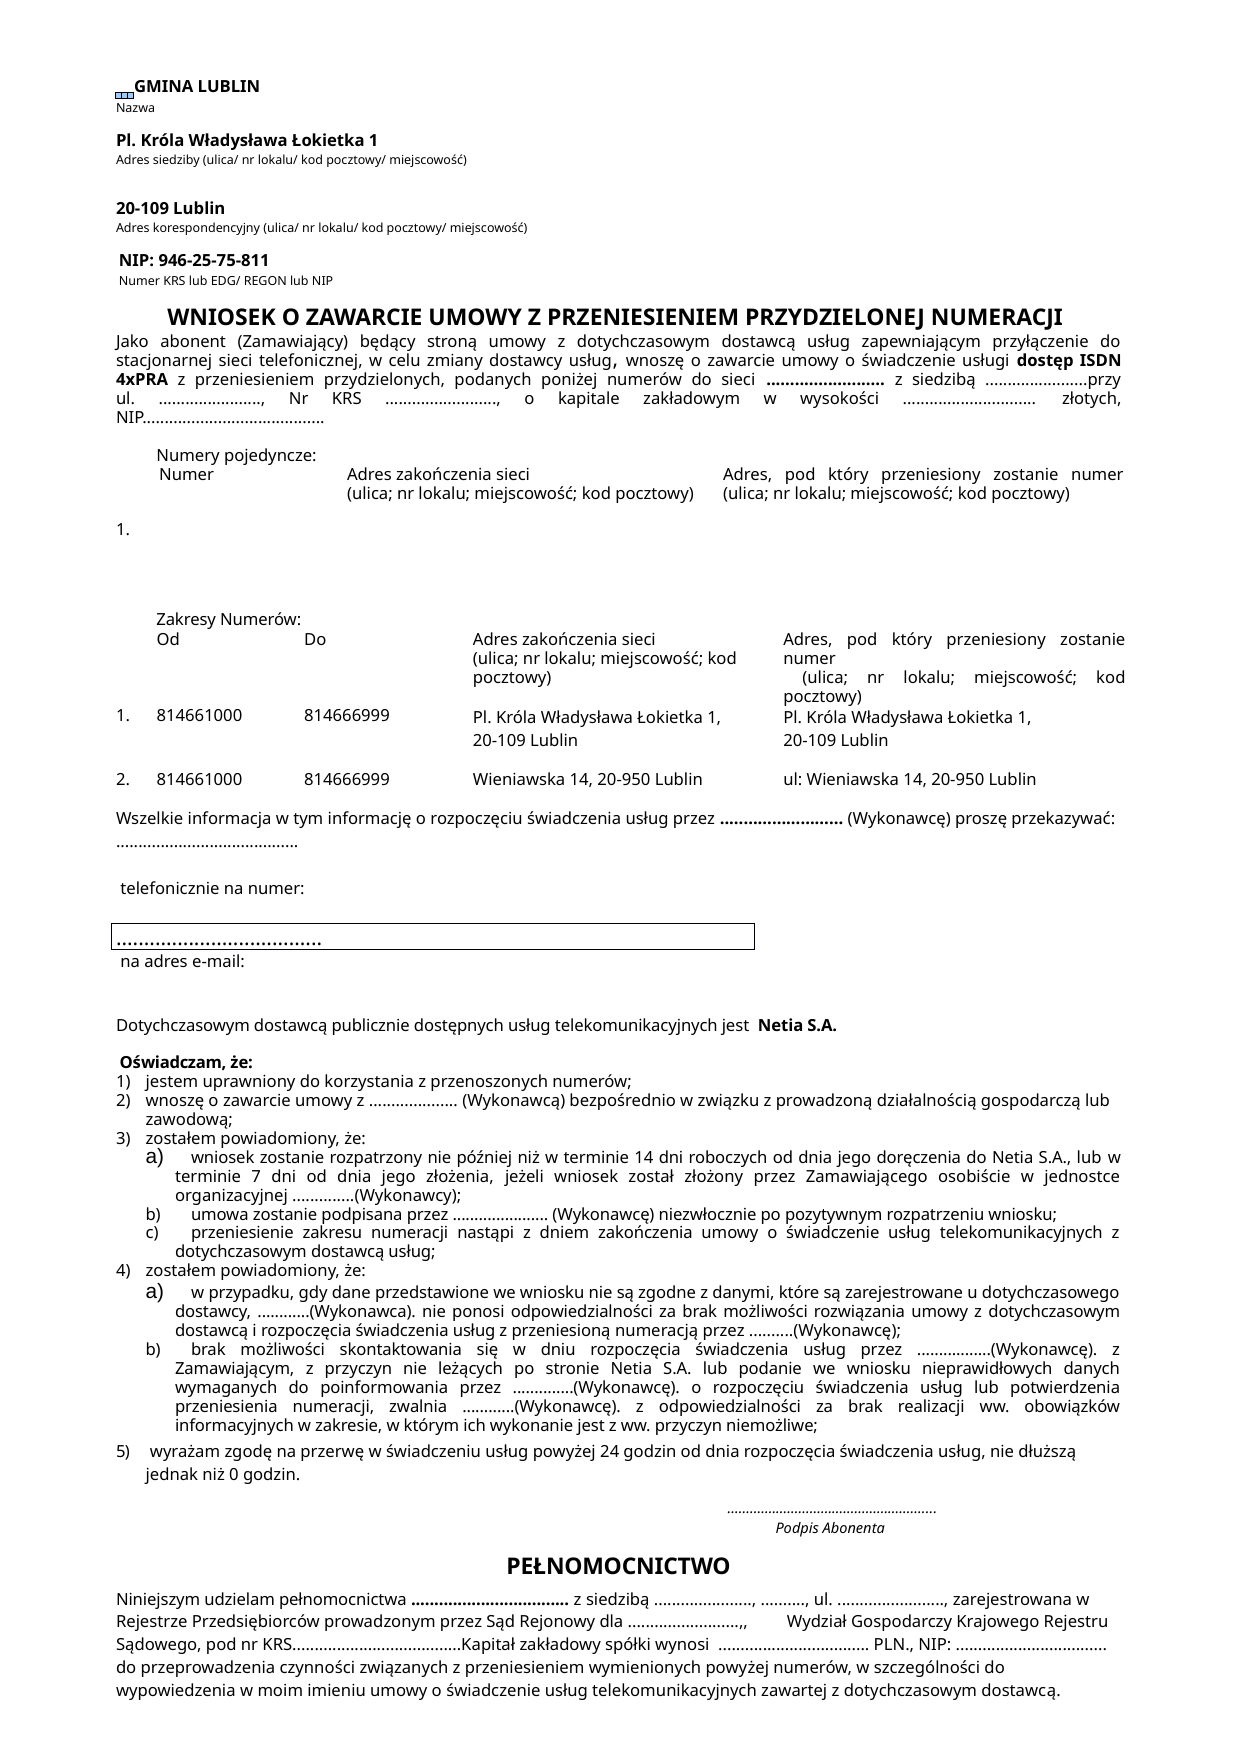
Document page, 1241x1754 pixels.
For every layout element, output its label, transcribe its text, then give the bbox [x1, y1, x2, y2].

text NIP: 946-25-75-811 [119, 249, 1121, 272]
table_cell 1. [105, 520, 148, 555]
table_cell [148, 520, 336, 555]
table_cell 814661000 [145, 770, 293, 798]
text Adres korespondencyjny (ulica/ nr lokalu/ kod pocztowy/ miejscowość) [116, 219, 1121, 236]
table_header Adres, pod który przeniesiony zostanie numer (ulica; nr lokalu; miejscowość; kod pocztowy) [772, 630, 1137, 706]
list przeniesienie zakresu numeracji nastąpi z dniem zakończenia umowy o świadczenie usług telekomunikacyjnych z dotychczasowym dostawcą usług; [145, 1224, 1121, 1262]
text Numery pojedyncze: [156, 446, 352, 465]
table_header ..................................... [112, 924, 754, 948]
table_cell 2. [105, 770, 145, 798]
text WNIOSEK O ZAWARCIE UMOWY Z PRZENIESIENIEM PRZYDZIELONEJ NUMERACJI [167, 301, 1121, 332]
text na adres e-mail: [116, 949, 1121, 972]
table_cell [105, 555, 148, 589]
list wniosek zostanie rozpatrzony nie później niż w terminie 14 dni roboczych od dnia jego doręczenia do Netia S.A., lub w terminie 7 dni od dnia jego złożenia, jeżeli wniosek został złożony przez Zamawiającego osobiście w jednostce organizacyjnej ..............(Wykonawcy); [145, 1148, 1121, 1205]
table_header [105, 465, 148, 520]
text GMINA LUBLIN [116, 75, 1121, 99]
table_header Numer [148, 465, 336, 520]
list umowa zostanie podpisana przez ...................... (Wykonawcę) niezwłocznie po pozytywnym rozpatrzeniu wniosku; [145, 1205, 1121, 1224]
text Dotychczasowym dostawcą publicznie dostępnych usług telekomunikacyjnych jest Netia S.A. [116, 1013, 1121, 1036]
text Nazwa [116, 99, 1121, 116]
table_cell [712, 555, 1135, 589]
table_header ......................................... [109, 829, 382, 854]
text telefonicznie na numer: [116, 877, 1121, 900]
table_header Adres zakończenia sieci (ulica; nr lokalu; miejscowość; kod pocztowy) [461, 630, 772, 706]
list jestem uprawniony do korzystania z przenoszonych numerów; [116, 1072, 1121, 1091]
table_header Od [145, 630, 293, 706]
table_header Adres zakończenia sieci (ulica; nr lokalu; miejscowość; kod pocztowy) [336, 465, 712, 520]
table_cell Pl. Króla Władysława Łokietka 1, 20-109 Lublin [772, 706, 1137, 770]
table_cell Wieniawska 14, 20-950 Lublin [461, 770, 772, 798]
text 20-109 Lublin [116, 197, 1121, 219]
table_cell [336, 555, 712, 589]
text Zakresy Numerów: [156, 607, 352, 630]
list zostałem powiadomiony, że: [116, 1262, 1121, 1281]
table_cell ul: Wieniawska 14, 20-950 Lublin [772, 770, 1137, 798]
text Podpis Abonenta [775, 1517, 1121, 1537]
list brak możliwości skontaktowania się w dniu rozpoczęcia świadczenia usług przez .................(Wykonawcę). z Zamawiającym, z przyczyn nie leżących po stronie Netia S.A. lub podanie we wniosku nieprawidłowych danych wymaganych do poinformowania przez ..............(Wykonawcę). o rozpoczęciu świadczenia usług lub potwierdzenia przeniesienia numeracji, zwalnia ............(Wykonawcę). z odpowiedzialności za brak realizacji ww. obowiązków informacyjnych w zakresie, w którym ich wykonanie jest z ww. przyczyn niemożliwe; [145, 1340, 1121, 1435]
table_cell 814661000 [145, 706, 293, 770]
table_cell 814666999 [293, 706, 461, 770]
list wnoszę o zawarcie umowy z .................... (Wykonawcą) bezpośrednio w związku z prowadzoną działalnością gospodarczą lub zawodową; [116, 1091, 1121, 1129]
table_cell [712, 520, 1135, 555]
text 5) wyrażam zgodę na przerwę w świadczeniu usług powyżej 24 godzin od dnia rozpoczęcia świadczenia usług, nie dłuższą jednak niż 0 godzin. [116, 1440, 1121, 1485]
table_header Adres, pod który przeniesiony zostanie numer (ulica; nr lokalu; miejscowość; kod pocztowy) [712, 465, 1135, 520]
table_header [105, 630, 145, 706]
text PEŁNOMOCNICTWO [116, 1550, 1121, 1581]
text Adres siedziby (ulica/ nr lokalu/ kod pocztowy/ miejscowość) [116, 151, 1121, 168]
table_cell 1. [105, 706, 145, 770]
text Jako abonent (Zamawiający) będący stroną umowy z dotychczasowym dostawcą usług zapewniającym przyłączenie do stacjonarnej sieci telefonicznej, w celu zmiany dostawcy usług, wnoszę o zawarcie umowy o świadczenie usługi dostęp ISDN 4xPRA z przeniesieniem przydzielonych, podanych poniżej numerów do sieci ......................... z siedzibą .......................przy ul. ......................., Nr KRS ........................., o kapitale zakładowym w wysokości .............................. złotych, NIP......................................... [116, 332, 1121, 427]
table_header Do [293, 630, 461, 706]
text Niniejszym udzielam pełnomocnictwa .................................. z siedzibą ......................, .........., ul. ........................, zarejestrowana w Rejestrze Przedsiębiorców prowadzonym przez Sąd Rejonowy dla .........................,, Wydział Gospodarczy Krajowego Rejestru Sądowego, pod nr KRS......................................Kapitał zakładowy spółki wynosi .................................. PLN., NIP: .................................. [116, 1587, 1121, 1656]
table_cell [148, 555, 336, 589]
list zostałem powiadomiony, że: [116, 1129, 1121, 1148]
text Oświadczam, że: [119, 1053, 1121, 1072]
table_cell Pl. Króla Władysława Łokietka 1, 20-109 Lublin [461, 706, 772, 770]
text do przeprowadzenia czynności związanych z przeniesieniem wymienionych powyżej numerów, w szczególności do wypowiedzenia w moim imieniu umowy o świadczenie usług telekomunikacyjnych zawartej z dotychczasowym dostawcą. [116, 1656, 1121, 1701]
table_cell 814666999 [293, 770, 461, 798]
text Numer KRS lub EDG/ REGON lub NIP [119, 272, 1121, 289]
list w przypadku, gdy dane przedstawione we wniosku nie są zgodne z danymi, które są zarejestrowane u dotychczasowego dostawcy, ............(Wykonawca). nie ponosi odpowiedzialności za brak możliwości rozwiązania umowy z dotychczasowym dostawcą i rozpoczęcia świadczenia usług z przeniesioną numeracją przez ..........(Wykonawcę); [145, 1283, 1121, 1340]
table_cell [336, 520, 712, 555]
text Wszelkie informacja w tym informację o rozpoczęciu świadczenia usług przez .......................... (Wykonawcę) proszę przekazywać: [116, 807, 1121, 829]
text Pl. Króla Władysława Łokietka 1 [116, 128, 1121, 151]
